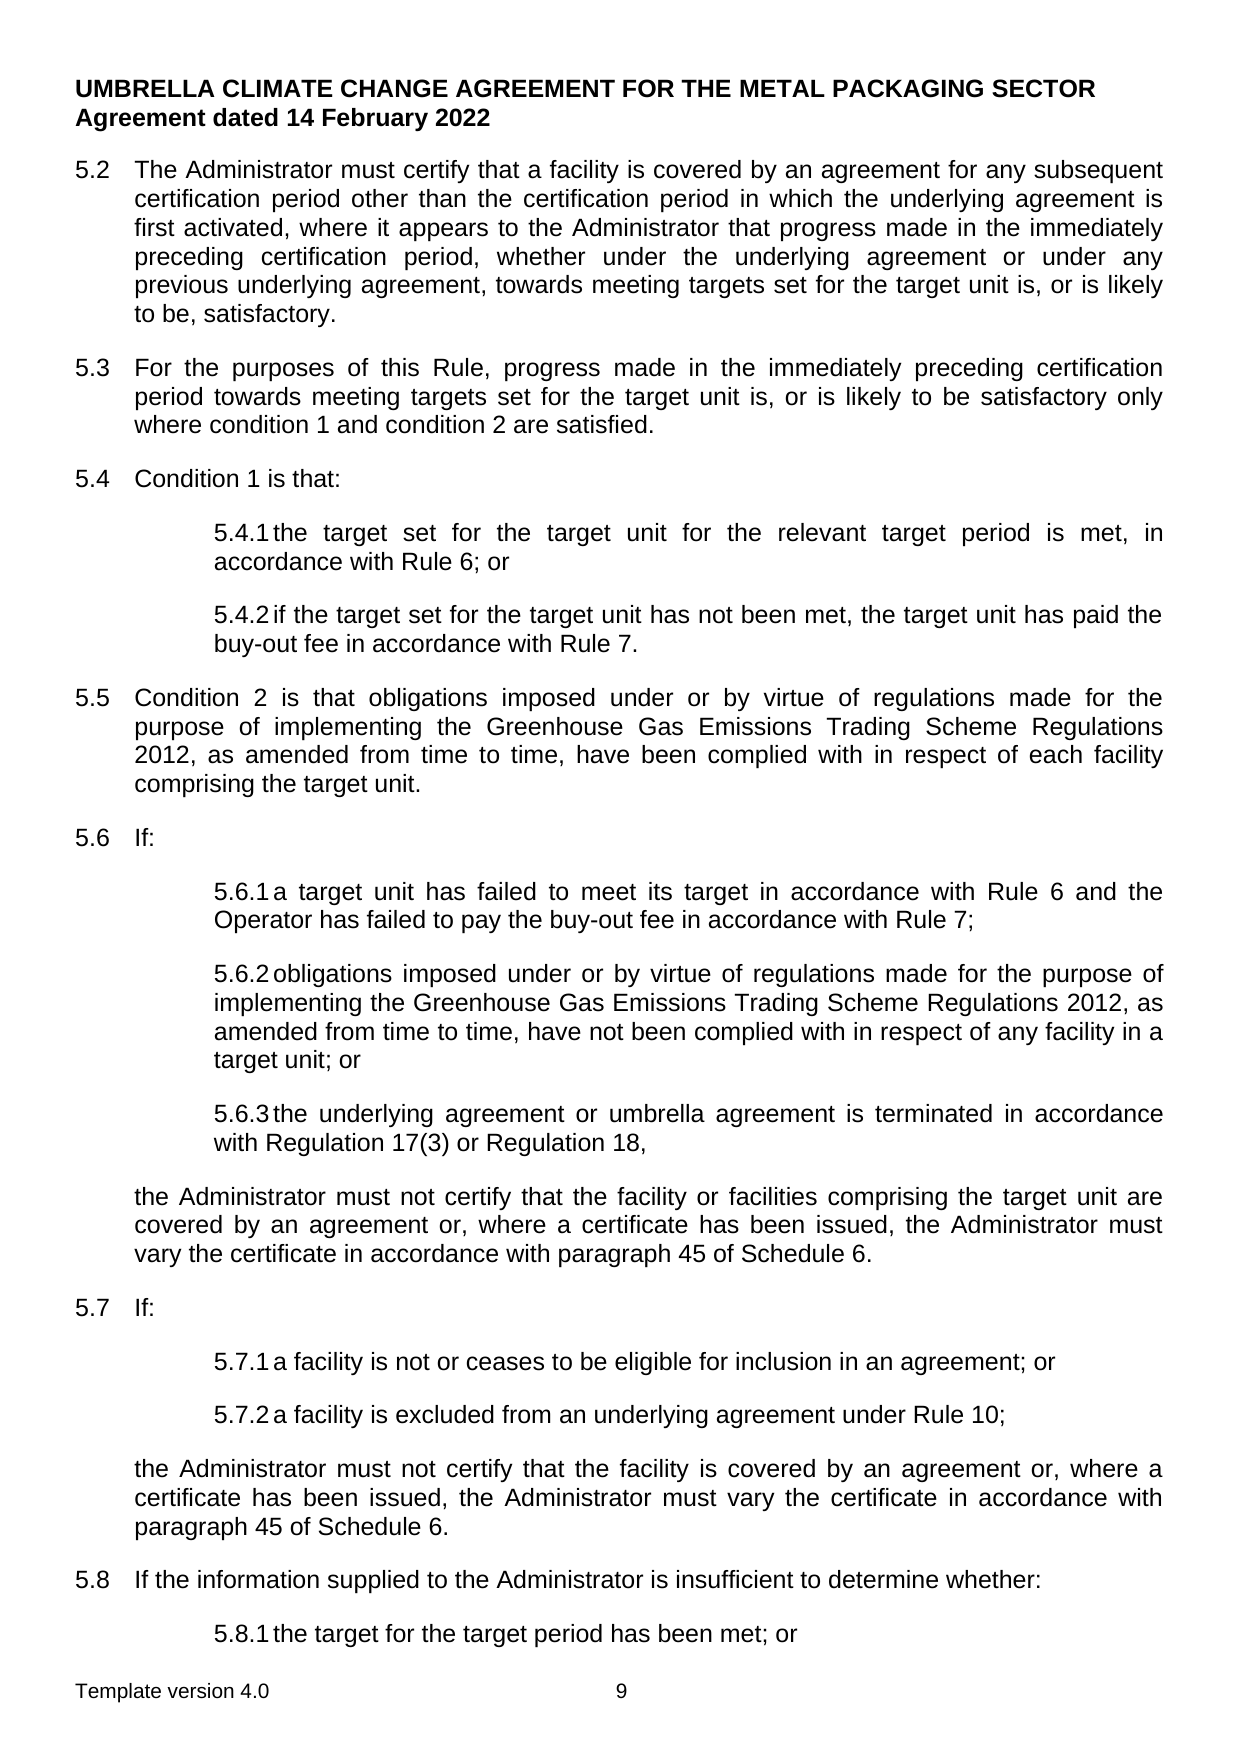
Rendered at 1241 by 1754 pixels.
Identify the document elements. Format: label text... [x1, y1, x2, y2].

list The Administrator must certify that a facility is covered by an agreement for any subsequent certification period other than the certification period in which the underlying agreement is first activated, where it appears to the Administrator that progress made in the immediately preceding certification period, whether under the underlying agreement or under any previous underlying agreement, towards meeting targets set for the target unit is, or is likely to be, satisfactory. [75, 155, 1165, 328]
list a facility is excluded from an underlying agreement under Rule 10; [214, 1400, 1165, 1429]
list Condition 2 is that obligations imposed under or by virtue of regulations made for the purpose of implementing the Greenhouse Gas Emissions Trading Scheme Regulations 2012, as amended from time to time, have been complied with in respect of each facility comprising the target unit. [75, 683, 1165, 798]
text the Administrator must not certify that the facility is covered by an agreement or, where a certificate has been issued, the Administrator must vary the certificate in accordance with paragraph 45 of Schedule 6. [134, 1454, 1165, 1540]
list the target set for the target unit for the relevant target period is met, in accordance with Rule 6; or [214, 518, 1165, 575]
list If: [75, 823, 1165, 851]
list obligations imposed under or by virtue of regulations made for the purpose of implementing the Greenhouse Gas Emissions Trading Scheme Regulations 2012, as amended from time to time, have not been complied with in respect of any facility in a target unit; or [214, 959, 1165, 1074]
list If the information supplied to the Administrator is insufficient to determine whether: [75, 1565, 1165, 1594]
list the target for the target period has been met; or [214, 1619, 1165, 1648]
list Condition 1 is that: [75, 464, 1165, 493]
list a target unit has failed to meet its target in accordance with Rule 6 and the Operator has failed to pay the buy-out fee in accordance with Rule 7; [214, 876, 1165, 934]
text the Administrator must not certify that the facility or facilities comprising the target unit are covered by an agreement or, where a certificate has been issued, the Administrator must vary the certificate in accordance with paragraph 45 of Schedule 6. [134, 1181, 1165, 1268]
list If: [75, 1293, 1165, 1321]
list the underlying agreement or umbrella agreement is terminated in accordance with Regulation 17(3) or Regulation 18, [214, 1099, 1165, 1156]
list For the purposes of this Rule, progress made in the immediately preceding certification period towards meeting targets set for the target unit is, or is likely to be satisfactory only where condition 1 and condition 2 are satisfied. [75, 353, 1165, 439]
list a facility is not or ceases to be eligible for inclusion in an agreement; or [214, 1346, 1165, 1375]
list if the target set for the target unit has not been met, the target unit has paid the buy-out fee in accordance with Rule 7. [214, 600, 1165, 658]
